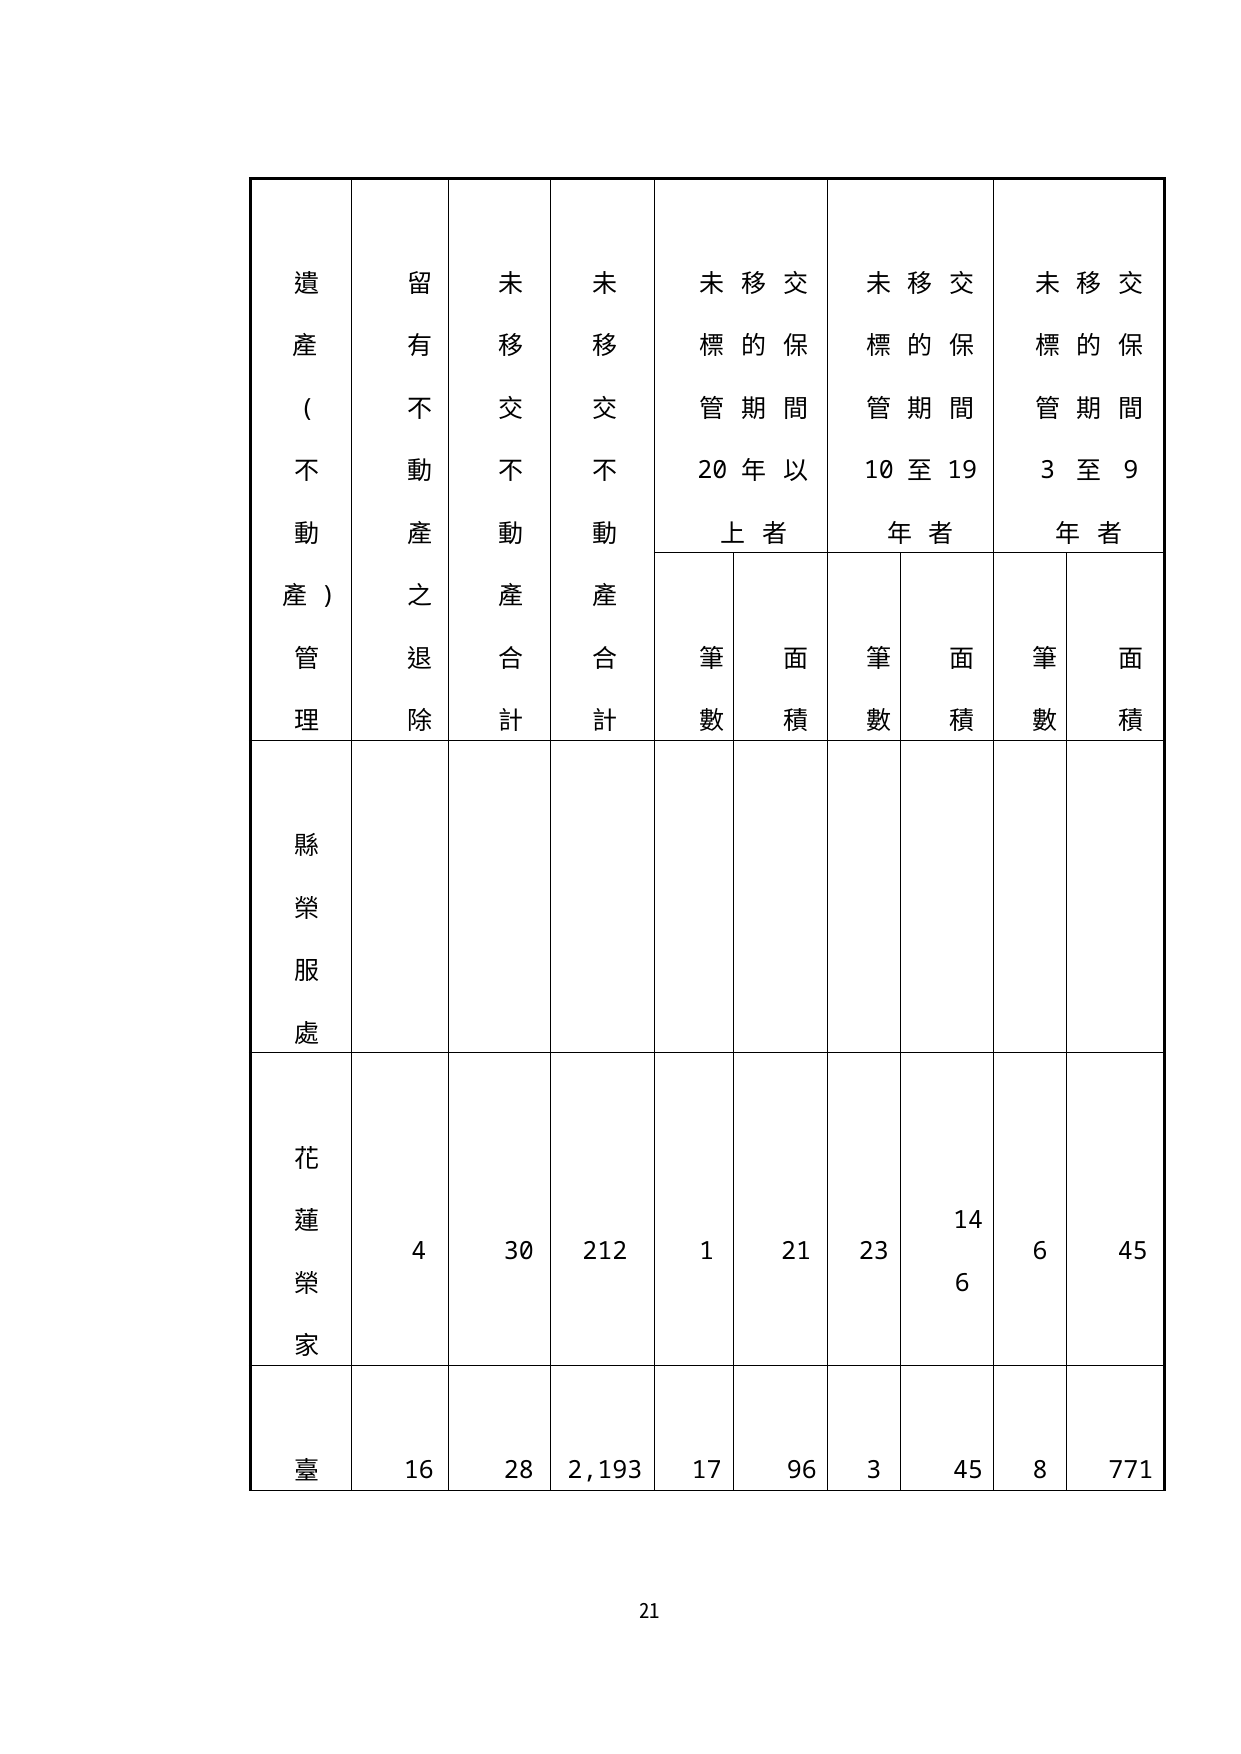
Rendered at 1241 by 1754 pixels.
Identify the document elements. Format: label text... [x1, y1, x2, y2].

table_cell 8 [994, 1366, 1066, 1490]
table_cell [352, 741, 448, 1052]
table_cell 17 [655, 1366, 733, 1490]
table_cell 28 [449, 1366, 550, 1490]
table_cell [1067, 741, 1163, 1052]
table_cell 4 [352, 1053, 448, 1365]
table_cell 771 [1067, 1366, 1163, 1490]
table_cell 臺 [252, 1366, 351, 1490]
table_cell 筆數 [828, 553, 900, 740]
table_cell 面積 [901, 553, 993, 740]
table_cell [655, 741, 733, 1052]
table_cell [551, 741, 654, 1052]
table_cell 2,193 [551, 1366, 654, 1490]
table_cell 45 [901, 1366, 993, 1490]
table_header 留有不動產之退除役官兵人數 [352, 180, 448, 740]
table_cell 筆數 [655, 553, 733, 740]
table_cell 45 [1067, 1053, 1163, 1365]
table_cell [901, 741, 993, 1052]
table_header 未移交不動產合計筆數 [449, 180, 550, 740]
table_header 未移交標的保管期間10至19年者 [828, 180, 993, 552]
table_cell [449, 741, 550, 1052]
table_cell 縣榮服處 [252, 741, 351, 1052]
table_cell 21 [734, 1053, 827, 1365]
table_cell [734, 741, 827, 1052]
table_cell 16 [352, 1366, 448, 1490]
table_cell [994, 741, 1066, 1052]
table_cell 筆數 [994, 553, 1066, 740]
table_header 未移交標的保管期間3至9年者 [994, 180, 1163, 552]
table_cell 面積 [734, 553, 827, 740]
table_cell 212 [551, 1053, 654, 1365]
table_header 未移交標的保管期間20年以上者 [655, 180, 827, 552]
table_cell 30 [449, 1053, 550, 1365]
table_header 未移交不動產合計面積 [551, 180, 654, 740]
table_cell 花蓮 榮家 [252, 1053, 351, 1365]
table_cell 146 [901, 1053, 993, 1365]
table_cell 3 [828, 1366, 900, 1490]
table_cell 96 [734, 1366, 827, 1490]
table_cell 面積 [1067, 553, 1163, 740]
table_cell [828, 741, 900, 1052]
table_cell 6 [994, 1053, 1066, 1365]
table_cell 1 [655, 1053, 733, 1365]
table_cell 23 [828, 1053, 900, 1365]
table_header 遺產(不動產)管理機構 [252, 180, 351, 740]
